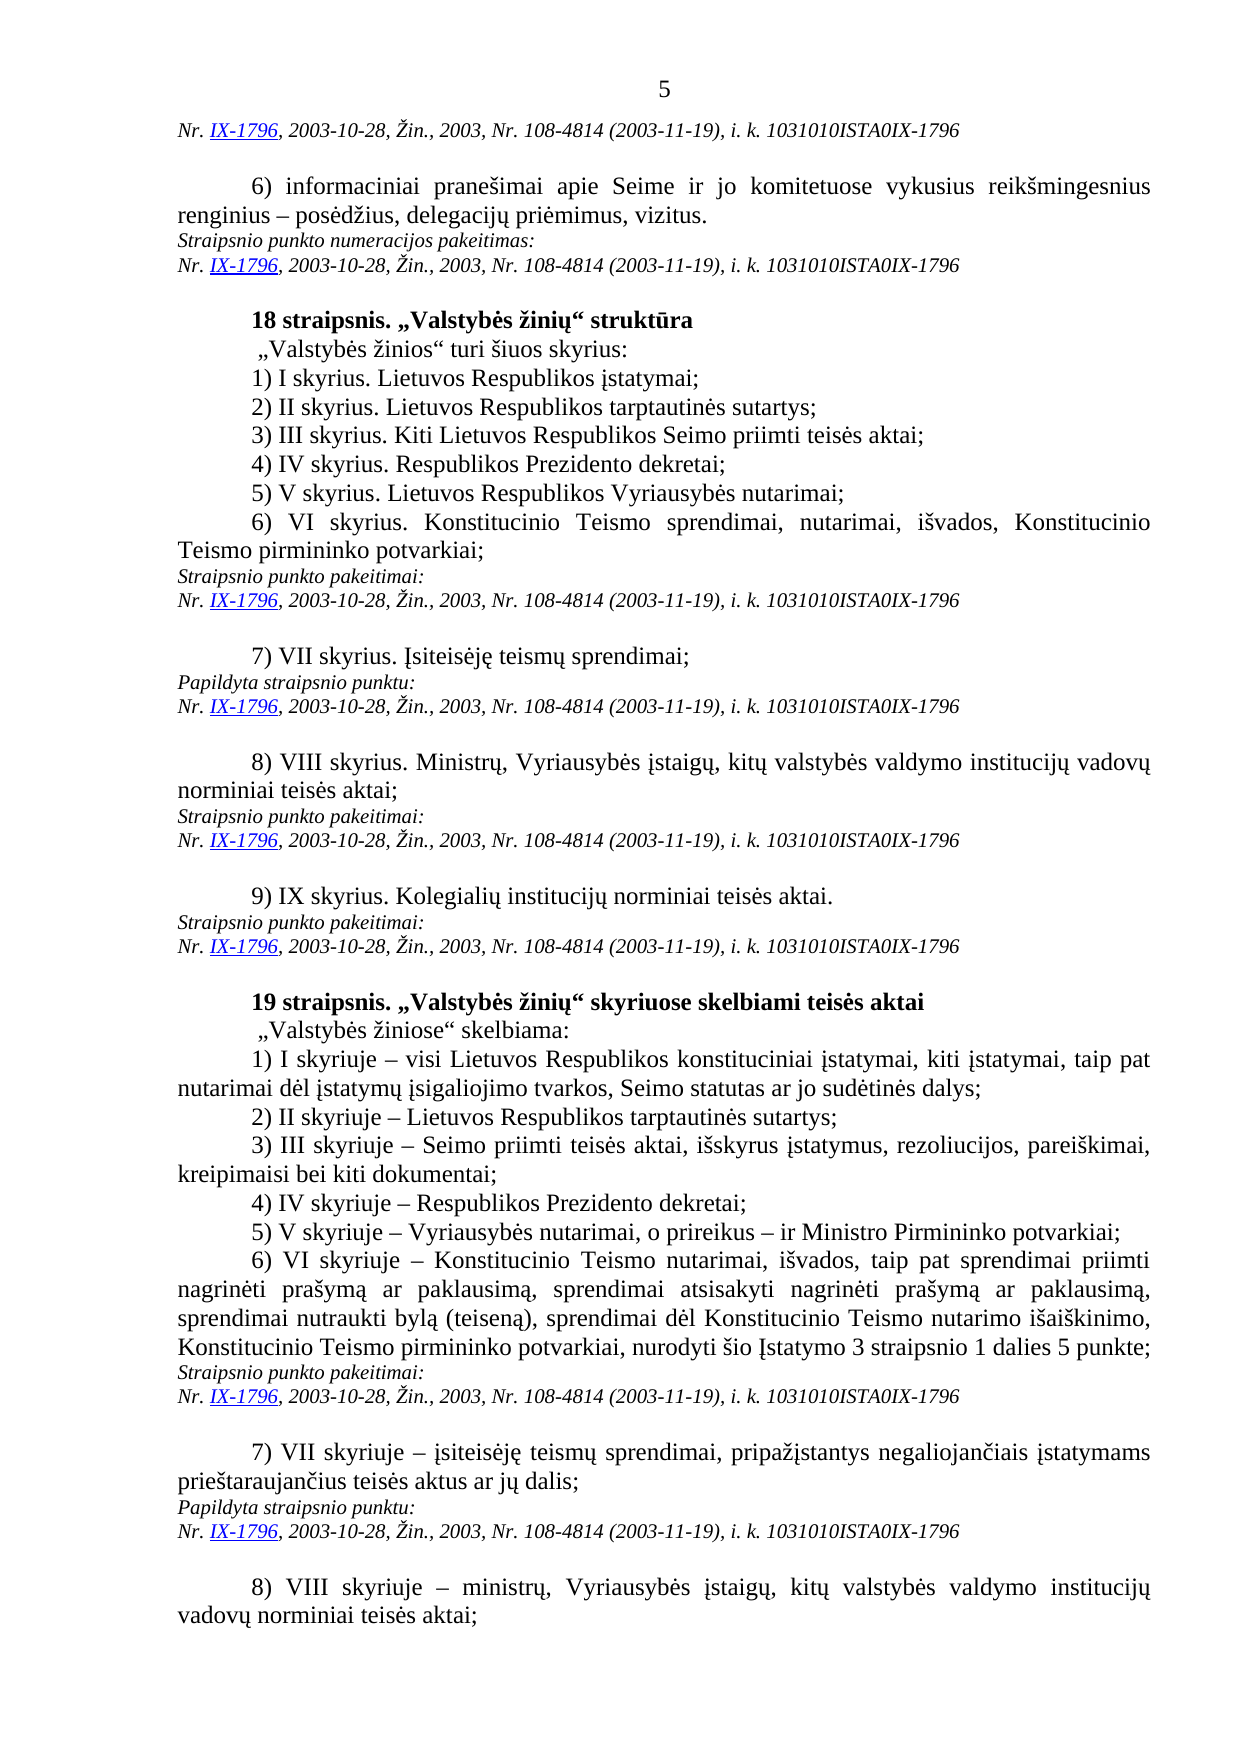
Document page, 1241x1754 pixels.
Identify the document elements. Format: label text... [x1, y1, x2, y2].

text 1) I skyrius. Lietuvos Respublikos įstatymai; [177, 363, 1152, 392]
text „Valstybės žiniose“ skelbiama: [177, 1015, 1152, 1044]
text Nr. IX-1796, 2003-10-28, Žin., 2003, Nr. 108-4814 (2003-11-19), i. k. 1031010ISTA0IX-1796 [177, 1519, 1152, 1543]
text 8) VIII skyrius. Ministrų, Vyriausybės įstaigų, kitų valstybės valdymo institucijų vadovų norminiai teisės aktai; [177, 747, 1152, 804]
text Straipsnio punkto pakeitimai: [177, 1360, 1152, 1384]
text Papildyta straipsnio punktu: [177, 1495, 1152, 1519]
text Nr. IX-1796, 2003-10-28, Žin., 2003, Nr. 108-4814 (2003-11-19), i. k. 1031010ISTA0IX-1796 [177, 694, 1152, 718]
text 6) informaciniai pranešimai apie Seime ir jo komitetuose vykusius reikšmingesnius renginius – posėdžius, delegacijų priėmimus, vizitus. [177, 171, 1152, 228]
text 2) II skyrius. Lietuvos Respublikos tarptautinės sutartys; [177, 392, 1152, 420]
text Straipsnio punkto pakeitimai: [177, 804, 1152, 828]
text 6) VI skyriuje – Konstitucinio Teismo nutarimai, išvados, taip pat sprendimai priimti nagrinėti prašymą ar paklausimą, sprendimai atsisakyti nagrinėti prašymą ar paklausimą, sprendimai nutraukti bylą (teiseną), sprendimai dėl Konstitucinio Teismo nutarimo išaiškinimo, Konstitucinio Teismo pirmininko potvarkiai, nurodyti šio Įstatymo 3 straipsnio 1 dalies 5 punkte; [177, 1245, 1152, 1360]
text 18 straipsnis. „Valstybės žinių“ struktūra [177, 305, 1152, 334]
text Nr. IX-1796, 2003-10-28, Žin., 2003, Nr. 108-4814 (2003-11-19), i. k. 1031010ISTA0IX-1796 [177, 828, 1152, 852]
text 8) VIII skyriuje – ministrų, Vyriausybės įstaigų, kitų valstybės valdymo institucijų vadovų norminiai teisės aktai; [177, 1572, 1152, 1629]
text Straipsnio punkto numeracijos pakeitimas: [177, 228, 1152, 252]
text Nr. IX-1796, 2003-10-28, Žin., 2003, Nr. 108-4814 (2003-11-19), i. k. 1031010ISTA0IX-1796 [177, 1384, 1152, 1408]
text 5) V skyrius. Lietuvos Respublikos Vyriausybės nutarimai; [177, 478, 1152, 507]
text 3) III skyrius. Kiti Lietuvos Respublikos Seimo priimti teisės aktai; [177, 420, 1152, 449]
text „Valstybės žinios“ turi šiuos skyrius: [177, 334, 1152, 363]
text 19 straipsnis. „Valstybės žinių“ skyriuose skelbiami teisės aktai [177, 987, 1152, 1015]
text 6) VI skyrius. Konstitucinio Teismo sprendimai, nutarimai, išvados, Konstitucinio Teismo pirmininko potvarkiai; [177, 507, 1152, 564]
text Nr. IX-1796, 2003-10-28, Žin., 2003, Nr. 108-4814 (2003-11-19), i. k. 1031010ISTA0IX-1796 [177, 252, 1152, 277]
text Nr. IX-1796, 2003-10-28, Žin., 2003, Nr. 108-4814 (2003-11-19), i. k. 1031010ISTA0IX-1796 [177, 588, 1152, 612]
text Straipsnio punkto pakeitimai: [177, 910, 1152, 934]
text 4) IV skyriuje – Respublikos Prezidento dekretai; [177, 1188, 1152, 1217]
text 4) IV skyrius. Respublikos Prezidento dekretai; [177, 449, 1152, 478]
text Straipsnio punkto pakeitimai: [177, 564, 1152, 588]
text Nr. IX-1796, 2003-10-28, Žin., 2003, Nr. 108-4814 (2003-11-19), i. k. 1031010ISTA0IX-1796 [177, 118, 1152, 142]
text 3) III skyriuje – Seimo priimti teisės aktai, išskyrus įstatymus, rezoliucijos, pareiškimai, kreipimaisi bei kiti dokumentai; [177, 1130, 1152, 1188]
text 2) II skyriuje – Lietuvos Respublikos tarptautinės sutartys; [177, 1102, 1152, 1130]
text Papildyta straipsnio punktu: [177, 670, 1152, 694]
text 5) V skyriuje – Vyriausybės nutarimai, o prireikus – ir Ministro Pirmininko potvarkiai; [177, 1217, 1152, 1245]
text 7) VII skyrius. Įsiteisėję teismų sprendimai; [177, 641, 1152, 670]
text 9) IX skyrius. Kolegialių institucijų norminiai teisės aktai. [177, 881, 1152, 910]
text Nr. IX-1796, 2003-10-28, Žin., 2003, Nr. 108-4814 (2003-11-19), i. k. 1031010ISTA0IX-1796 [177, 934, 1152, 958]
text 7) VII skyriuje – įsiteisėję teismų sprendimai, pripažįstantys negaliojančiais įstatymams prieštaraujančius teisės aktus ar jų dalis; [177, 1437, 1152, 1495]
text 1) I skyriuje – visi Lietuvos Respublikos konstituciniai įstatymai, kiti įstatymai, taip pat nutarimai dėl įstatymų įsigaliojimo tvarkos, Seimo statutas ar jo sudėtinės dalys; [177, 1044, 1152, 1102]
